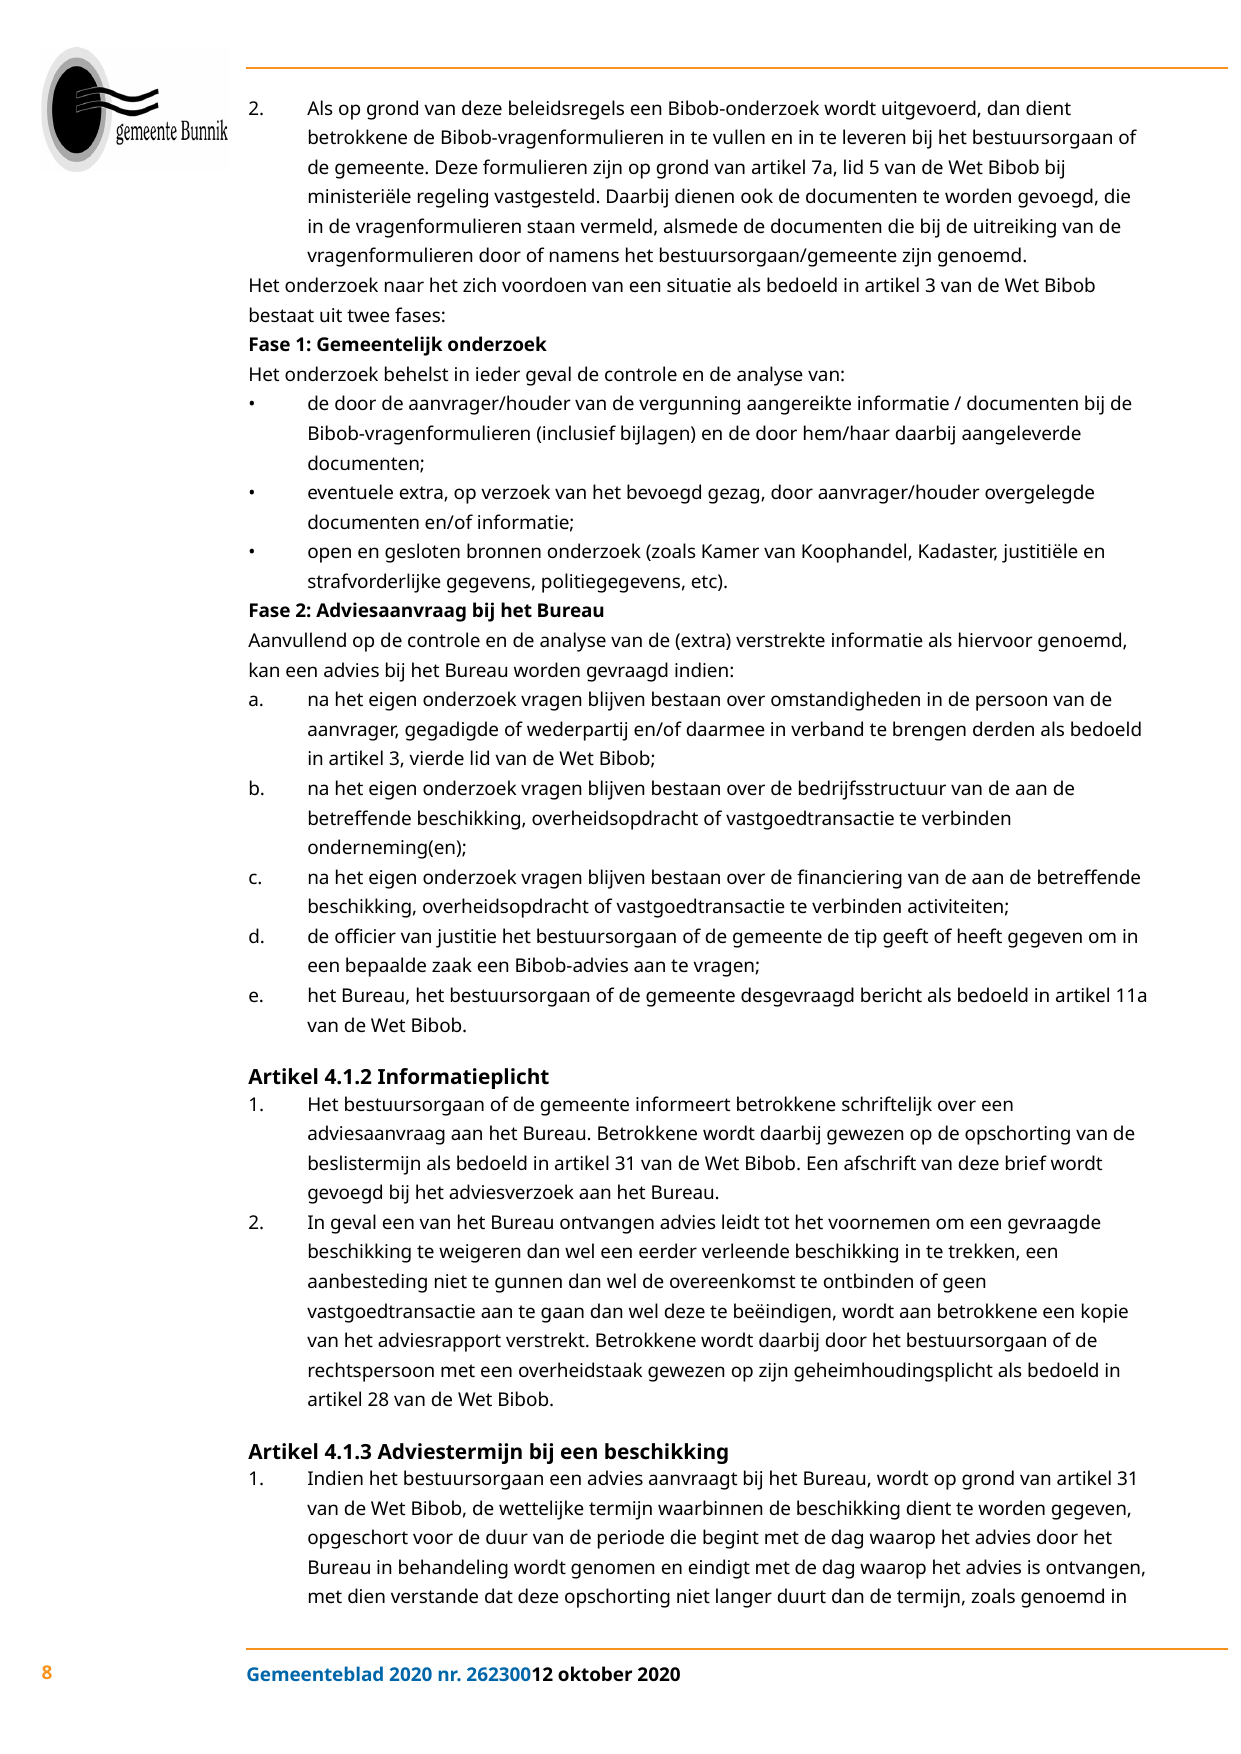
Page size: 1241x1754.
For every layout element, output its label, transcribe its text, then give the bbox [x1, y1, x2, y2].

list Als op grond van deze beleidsregels een Bibob-onderzoek wordt uitgevoerd, dan dient betrokkene de Bibob-vragenformulieren in te vullen en in te leveren bij het bestuursorgaan of de gemeente. Deze formulieren zijn op grond van artikel 7a, lid 5 van de Wet Bibob bij ministeriële regeling vastgesteld. Daarbij dienen ook de documenten te worden gevoegd, die in de vragenformulieren staan vermeld, alsmede de documenten die bij de uitreiking van de vragenformulieren door of namens het bestuursorgaan/gemeente zijn genoemd. [248, 95, 1152, 268]
text Artikel 4.1.2 Informatieplicht [248, 1062, 1152, 1091]
text Fase 1: Gemeentelijk onderzoek [248, 331, 1152, 357]
list na het eigen onderzoek vragen blijven bestaan over de bedrijfsstructuur van de aan de betreffende beschikking, overheidsopdracht of vastgoedtransactie te verbinden onderneming(en); [248, 775, 1152, 860]
list In geval een van het Bureau ontvangen advies leidt tot het voornemen om een gevraagde beschikking te weigeren dan wel een eerder verleende beschikking in te trekken, een aanbesteding niet te gunnen dan wel de overeenkomst te ontbinden of geen vastgoedtransactie aan te gaan dan wel deze te beëindigen, wordt aan betrokkene een kopie van het adviesrapport verstrekt. Betrokkene wordt daarbij door het bestuursorgaan of de rechtspersoon met een overheidstaak gewezen op zijn geheimhoudingsplicht als bedoeld in artikel 28 van de Wet Bibob. [248, 1209, 1152, 1412]
text Het onderzoek behelst in ieder geval de controle en de analyse van: [248, 361, 1152, 387]
picture [41, 47, 231, 172]
list Indien het bestuursorgaan een advies aanvraagt bij het Bureau, wordt op grond van artikel 31 van de Wet Bibob, de wettelijke termijn waarbinnen de beschikking dient te worden gegeven, opgeschort voor de duur van de periode die begint met de dag waarop het advies door het Bureau in behandeling wordt genomen en eindigt met de dag waarop het advies is ontvangen, met dien verstande dat deze opschorting niet langer duurt dan de termijn, zoals genoemd in [248, 1465, 1152, 1609]
list de officier van justitie het bestuursorgaan of de gemeente de tip geeft of heeft gegeven om in een bepaalde zaak een Bibob-advies aan te vragen; [248, 923, 1152, 978]
list eventuele extra, op verzoek van het bevoegd gezag, door aanvrager/houder overgelegde documenten en/of informatie; [248, 479, 1152, 535]
list Het bestuursorgaan of de gemeente informeert betrokkene schriftelijk over een adviesaanvraag aan het Bureau. Betrokkene wordt daarbij gewezen op de opschorting van de beslistermijn als bedoeld in artikel 31 van de Wet Bibob. Een afschrift van deze brief wordt gevoegd bij het adviesverzoek aan het Bureau. [248, 1091, 1152, 1205]
list na het eigen onderzoek vragen blijven bestaan over omstandigheden in de persoon van de aanvrager, gegadigde of wederpartij en/of daarmee in verband te brengen derden als bedoeld in artikel 3, vierde lid van de Wet Bibob; [248, 686, 1152, 771]
text Aanvullend op de controle en de analyse van de (extra) verstrekte informatie als hiervoor genoemd, kan een advies bij het Bureau worden gevraagd indien: [248, 627, 1152, 683]
list open en gesloten bronnen onderzoek (zoals Kamer van Koophandel, Kadaster, justitiële en strafvorderlijke gegevens, politiegegevens, etc). [248, 538, 1152, 594]
text Artikel 4.1.3 Adviestermijn bij een beschikking [248, 1437, 1152, 1465]
list na het eigen onderzoek vragen blijven bestaan over de financiering van de aan de betreffende beschikking, overheidsopdracht of vastgoedtransactie te verbinden activiteiten; [248, 864, 1152, 919]
list het Bureau, het bestuursorgaan of de gemeente desgevraagd bericht als bedoeld in artikel 11a van de Wet Bibob. [248, 982, 1152, 1038]
text Fase 2: Adviesaanvraag bij het Bureau [248, 598, 1152, 623]
text Het onderzoek naar het zich voordoen van een situatie als bedoeld in artikel 3 van de Wet Bibob bestaat uit twee fases: [248, 272, 1152, 328]
list de door de aanvrager/houder van de vergunning aangereikte informatie / documenten bij de Bibob-vragenformulieren (inclusief bijlagen) en de door hem/haar daarbij aangeleverde documenten; [248, 391, 1152, 476]
